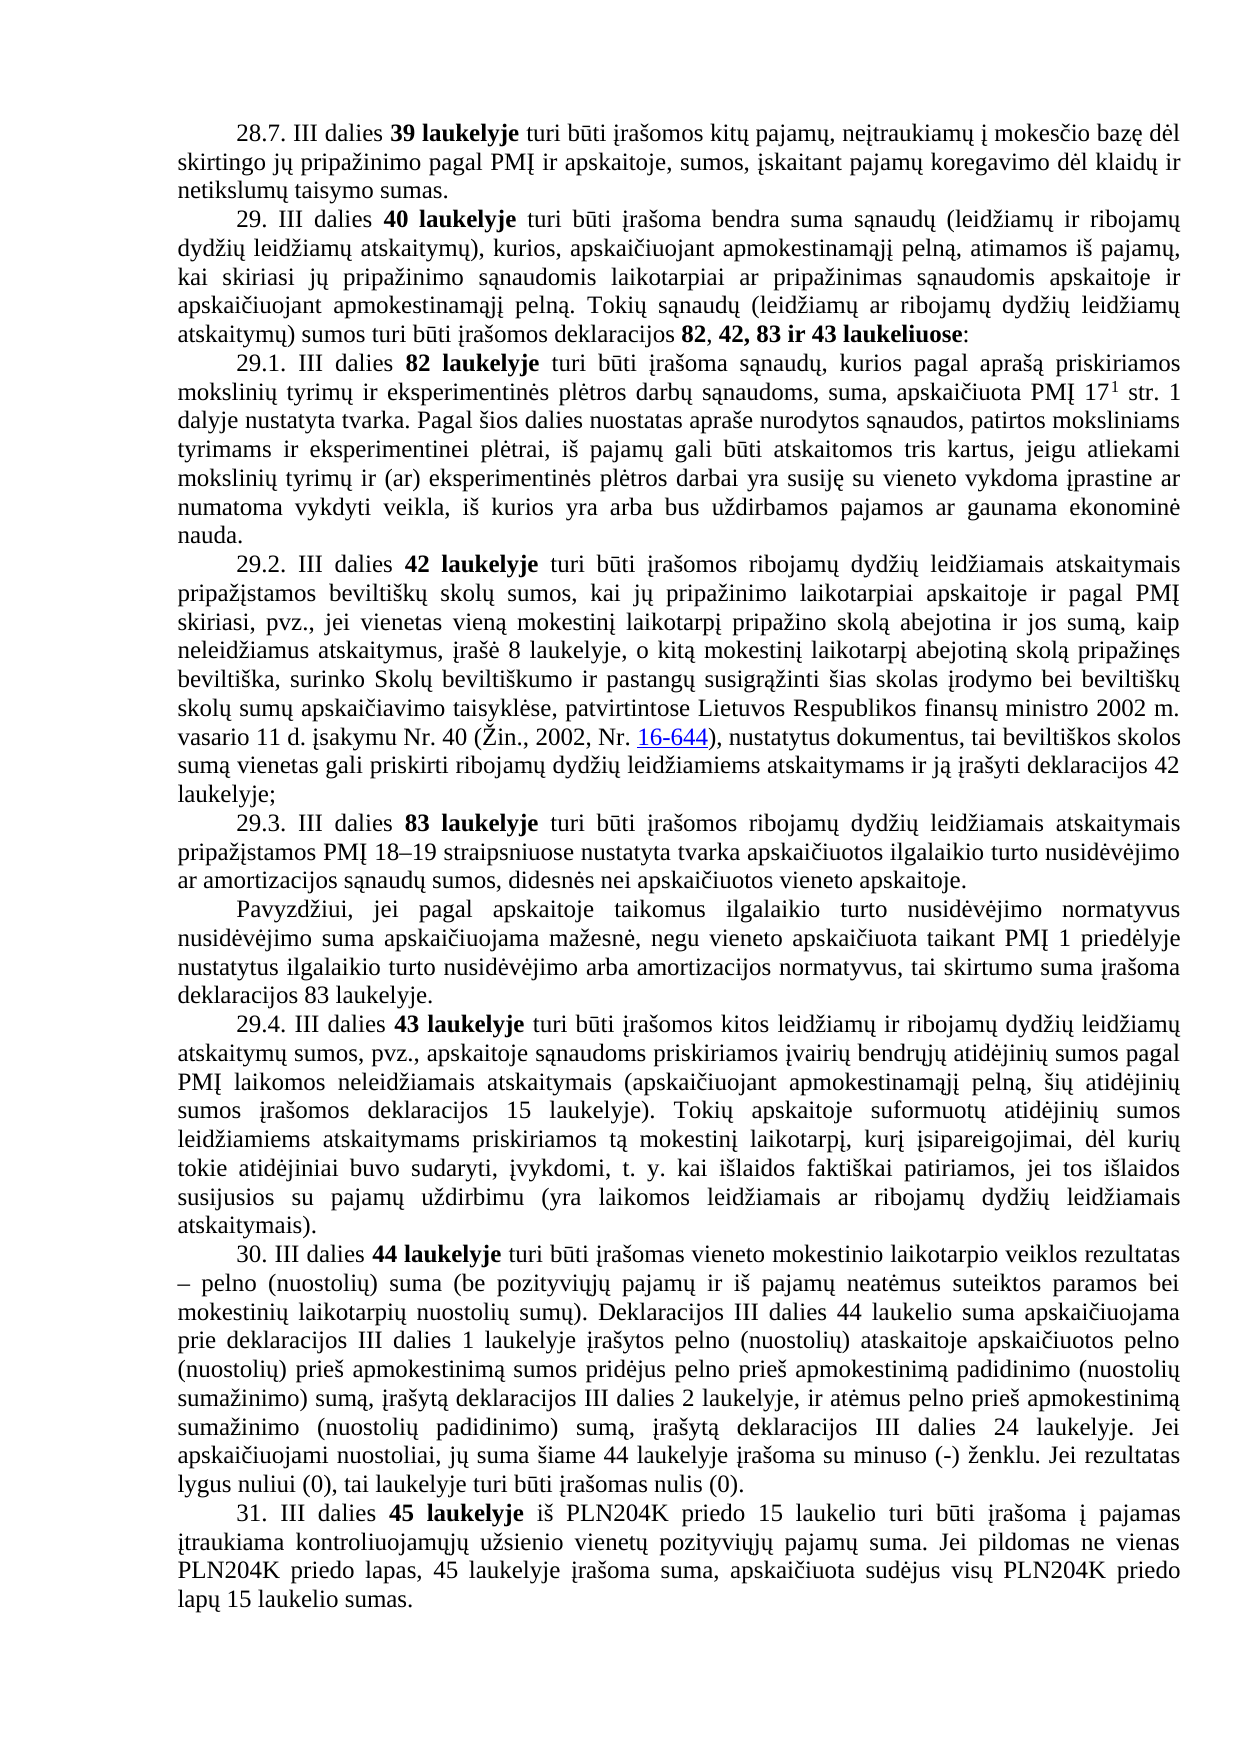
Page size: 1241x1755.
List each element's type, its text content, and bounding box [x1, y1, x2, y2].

text 29. III dalies 40 laukelyje turi būti įrašoma bendra suma sąnaudų (leidžiamų ir ribojamų dydžių leidžiamų atskaitymų), kurios, apskaičiuojant apmokestinamąjį pelną, atimamos iš pajamų, kai skiriasi jų pripažinimo sąnaudomis laikotarpiai ar pripažinimas sąnaudomis apskaitoje ir apskaičiuojant apmokestinamąjį pelną. Tokių sąnaudų (leidžiamų ar ribojamų dydžių leidžiamų atskaitymų) sumos turi būti įrašomos deklaracijos 82, 42, 83 ir 43 laukeliuose: [177, 204, 1181, 348]
text 29.1. III dalies 82 laukelyje turi būti įrašoma sąnaudų, kurios pagal aprašą priskiriamos mokslinių tyrimų ir eksperimentinės plėtros darbų sąnaudoms, suma, apskaičiuota PMĮ 171 str. 1 dalyje nustatyta tvarka. Pagal šios dalies nuostatas apraše nurodytos sąnaudos, patirtos moksliniams tyrimams ir eksperimentinei plėtrai, iš pajamų gali būti atskaitomos tris kartus, jeigu atliekami mokslinių tyrimų ir (ar) eksperimentinės plėtros darbai yra susiję su vieneto vykdoma įprastine ar numatoma vykdyti veikla, iš kurios yra arba bus uždirbamos pajamos ar gaunama ekonominė nauda. [177, 348, 1181, 549]
text 31. III dalies 45 laukelyje iš PLN204K priedo 15 laukelio turi būti įrašoma į pajamas įtraukiama kontroliuojamųjų užsienio vienetų pozityviųjų pajamų suma. Jei pildomas ne vienas PLN204K priedo lapas, 45 laukelyje įrašoma suma, apskaičiuota sudėjus visų PLN204K priedo lapų 15 laukelio sumas. [177, 1498, 1181, 1613]
text 30. III dalies 44 laukelyje turi būti įrašomas vieneto mokestinio laikotarpio veiklos rezultatas – pelno (nuostolių) suma (be pozityviųjų pajamų ir iš pajamų neatėmus suteiktos paramos bei mokestinių laikotarpių nuostolių sumų). Deklaracijos III dalies 44 laukelio suma apskaičiuojama prie deklaracijos III dalies 1 laukelyje įrašytos pelno (nuostolių) ataskaitoje apskaičiuotos pelno (nuostolių) prieš apmokestinimą sumos pridėjus pelno prieš apmokestinimą padidinimo (nuostolių sumažinimo) sumą, įrašytą deklaracijos III dalies 2 laukelyje, ir atėmus pelno prieš apmokestinimą sumažinimo (nuostolių padidinimo) sumą, įrašytą deklaracijos III dalies 24 laukelyje. Jei apskaičiuojami nuostoliai, jų suma šiame 44 laukelyje įrašoma su minuso (-) ženklu. Jei rezultatas lygus nuliui (0), tai laukelyje turi būti įrašomas nulis (0). [177, 1239, 1181, 1498]
text Pavyzdžiui, jei pagal apskaitoje taikomus ilgalaikio turto nusidėvėjimo normatyvus nusidėvėjimo suma apskaičiuojama mažesnė, negu vieneto apskaičiuota taikant PMĮ 1 priedėlyje nustatytus ilgalaikio turto nusidėvėjimo arba amortizacijos normatyvus, tai skirtumo suma įrašoma deklaracijos 83 laukelyje. [177, 894, 1181, 1009]
text 29.3. III dalies 83 laukelyje turi būti įrašomos ribojamų dydžių leidžiamais atskaitymais pripažįstamos PMĮ 18–19 straipsniuose nustatyta tvarka apskaičiuotos ilgalaikio turto nusidėvėjimo ar amortizacijos sąnaudų sumos, didesnės nei apskaičiuotos vieneto apskaitoje. [177, 808, 1181, 894]
text 29.2. III dalies 42 laukelyje turi būti įrašomos ribojamų dydžių leidžiamais atskaitymais pripažįstamos beviltiškų skolų sumos, kai jų pripažinimo laikotarpiai apskaitoje ir pagal PMĮ skiriasi, pvz., jei vienetas vieną mokestinį laikotarpį pripažino skolą abejotina ir jos sumą, kaip neleidžiamus atskaitymus, įrašė 8 laukelyje, o kitą mokestinį laikotarpį abejotiną skolą pripažinęs beviltiška, surinko Skolų beviltiškumo ir pastangų susigrąžinti šias skolas įrodymo bei beviltiškų skolų sumų apskaičiavimo taisyklėse, patvirtintose Lietuvos Respublikos finansų ministro 2002 m. vasario 11 d. įsakymu Nr. 40 (Žin., 2002, Nr. 16-644), nustatytus dokumentus, tai beviltiškos skolos sumą vienetas gali priskirti ribojamų dydžių leidžiamiems atskaitymams ir ją įrašyti deklaracijos 42 laukelyje; [177, 549, 1181, 808]
text 28.7. III dalies 39 laukelyje turi būti įrašomos kitų pajamų, neįtraukiamų į mokesčio bazę dėl skirtingo jų pripažinimo pagal PMĮ ir apskaitoje, sumos, įskaitant pajamų koregavimo dėl klaidų ir netikslumų taisymo sumas. [177, 118, 1181, 204]
text 29.4. III dalies 43 laukelyje turi būti įrašomos kitos leidžiamų ir ribojamų dydžių leidžiamų atskaitymų sumos, pvz., apskaitoje sąnaudoms priskiriamos įvairių bendrųjų atidėjinių sumos pagal PMĮ laikomos neleidžiamais atskaitymais (apskaičiuojant apmokestinamąjį pelną, šių atidėjinių sumos įrašomos deklaracijos 15 laukelyje). Tokių apskaitoje suformuotų atidėjinių sumos leidžiamiems atskaitymams priskiriamos tą mokestinį laikotarpį, kurį įsipareigojimai, dėl kurių tokie atidėjiniai buvo sudaryti, įvykdomi, t. y. kai išlaidos faktiškai patiriamos, jei tos išlaidos susijusios su pajamų uždirbimu (yra laikomos leidžiamais ar ribojamų dydžių leidžiamais atskaitymais). [177, 1009, 1181, 1239]
